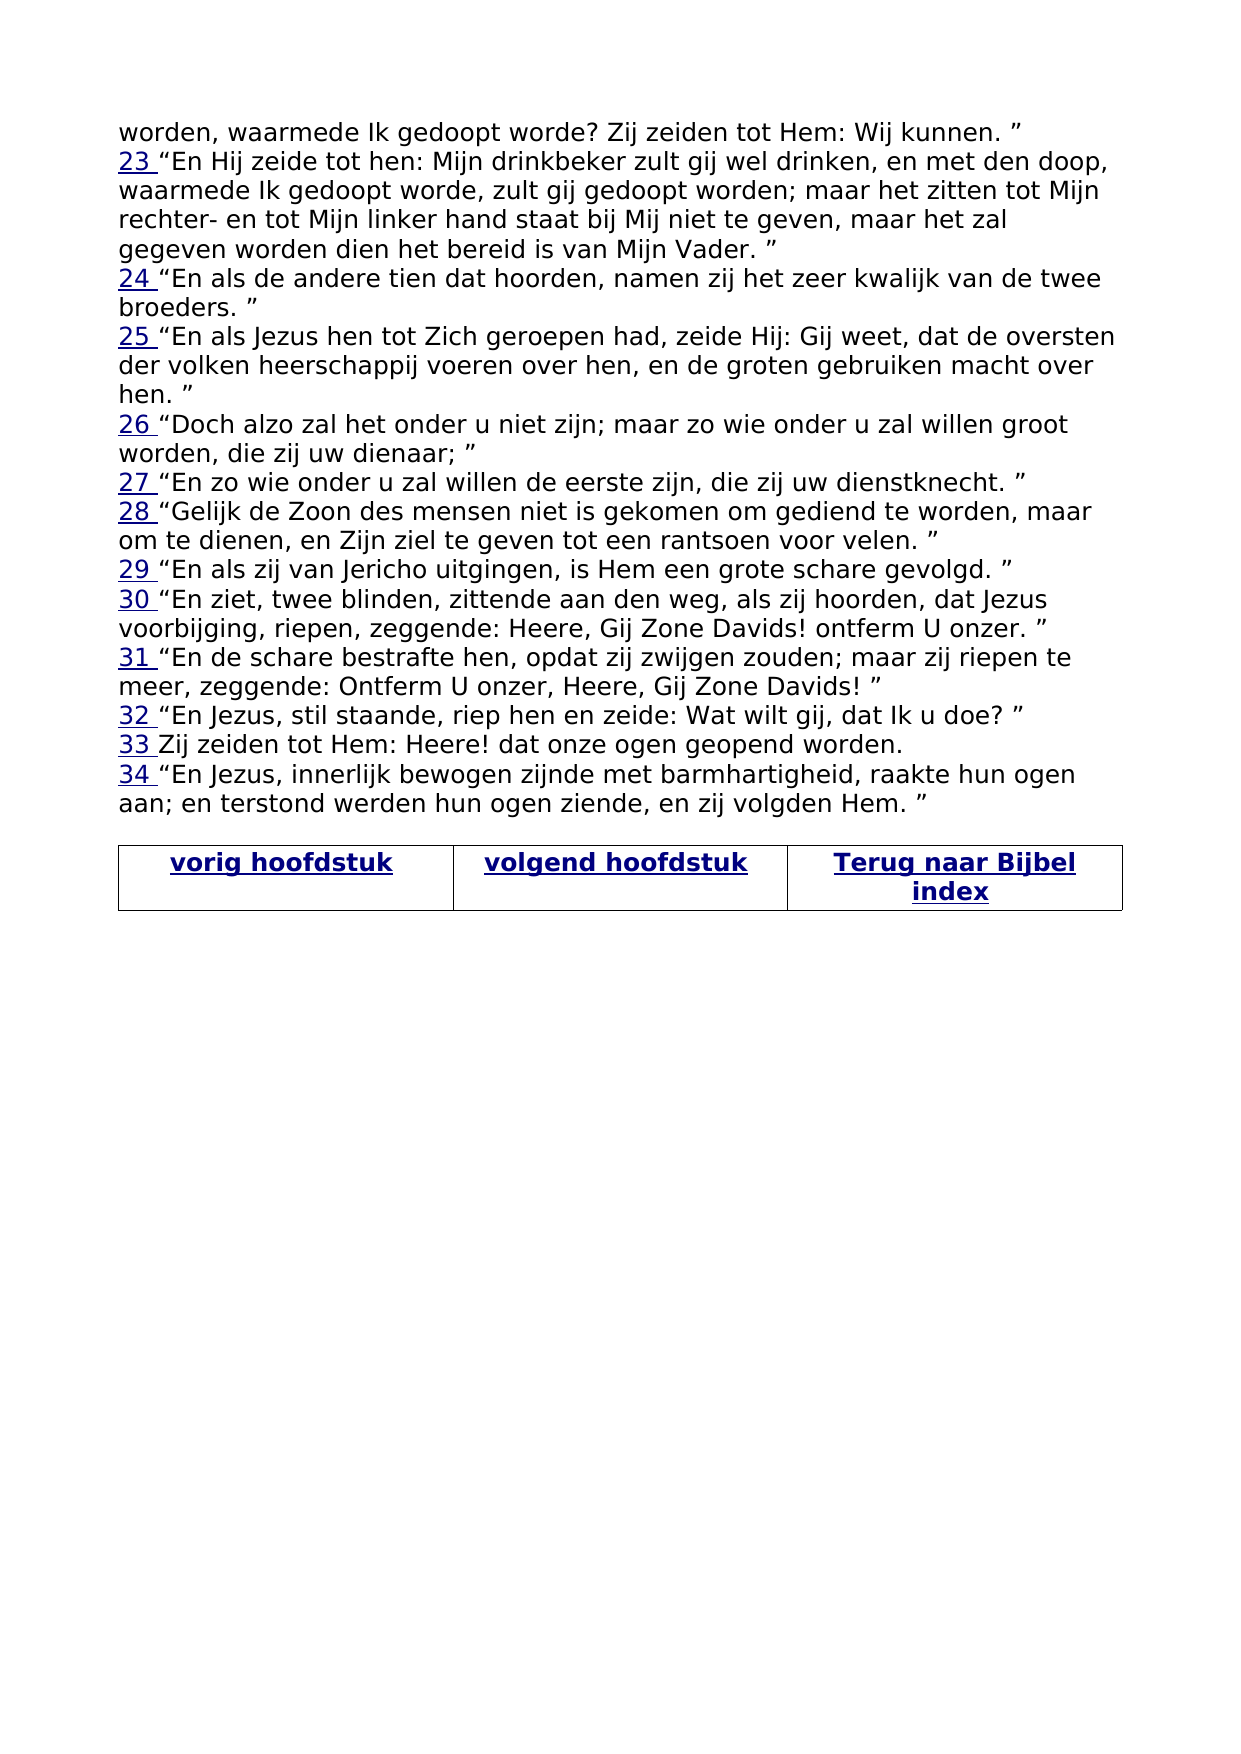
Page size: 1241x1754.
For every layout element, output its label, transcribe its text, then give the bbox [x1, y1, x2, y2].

text worden, waarmede Ik gedoopt worde? Zij zeiden tot Hem: Wij kunnen. ” 23 “En Hij zeide tot hen: Mijn drinkbeker zult gij wel drinken, en met den doop, waarmede Ik gedoopt worde, zult gij gedoopt worden; maar het zitten tot Mijn rechter- en tot Mijn linker hand staat bij Mij niet te geven, maar het zal gegeven worden dien het bereid is van Mijn Vader. ” 24 “En als de andere tien dat hoorden, namen zij het zeer kwalijk van de twee broeders. ” 25 “En als Jezus hen tot Zich geroepen had, zeide Hij: Gij weet, dat de oversten der volken heerschappij voeren over hen, en de groten gebruiken macht over hen. ” 26 “Doch alzo zal het onder u niet zijn; maar zo wie onder u zal willen groot worden, die zij uw dienaar; ” 27 “En zo wie onder u zal willen de eerste zijn, die zij uw dienstknecht. ” 28 “Gelijk de Zoon des mensen niet is gekomen om gediend te worden, maar om te dienen, en Zijn ziel te geven tot een rantsoen voor velen. ” 29 “En als zij van Jericho uitgingen, is Hem een grote schare gevolgd. ” 30 “En ziet, twee blinden, zittende aan den weg, als zij hoorden, dat Jezus voorbijging, riepen, zeggende: Heere, Gij Zone Davids! ontferm U onzer. ” 31 “En de schare bestrafte hen, opdat zij zwijgen zouden; maar zij riepen te meer, zeggende: Ontferm U onzer, Heere, Gij Zone Davids! ” 32 “En Jezus, stil staande, riep hen en zeide: Wat wilt gij, dat Ik u doe? ” 33 Zij zeiden tot Hem: Heere! dat onze ogen geopend worden. 34 “En Jezus, innerlijk bewogen zijnde met barmhartigheid, raakte hun ogen aan; en terstond werden hun ogen ziende, en zij volgden Hem. ” [118, 118, 1122, 818]
table_header Terug naar Bijbel index [788, 846, 1122, 910]
table_header vorig hoofdstuk [119, 846, 453, 910]
table_header volgend hoofdstuk [454, 846, 787, 910]
